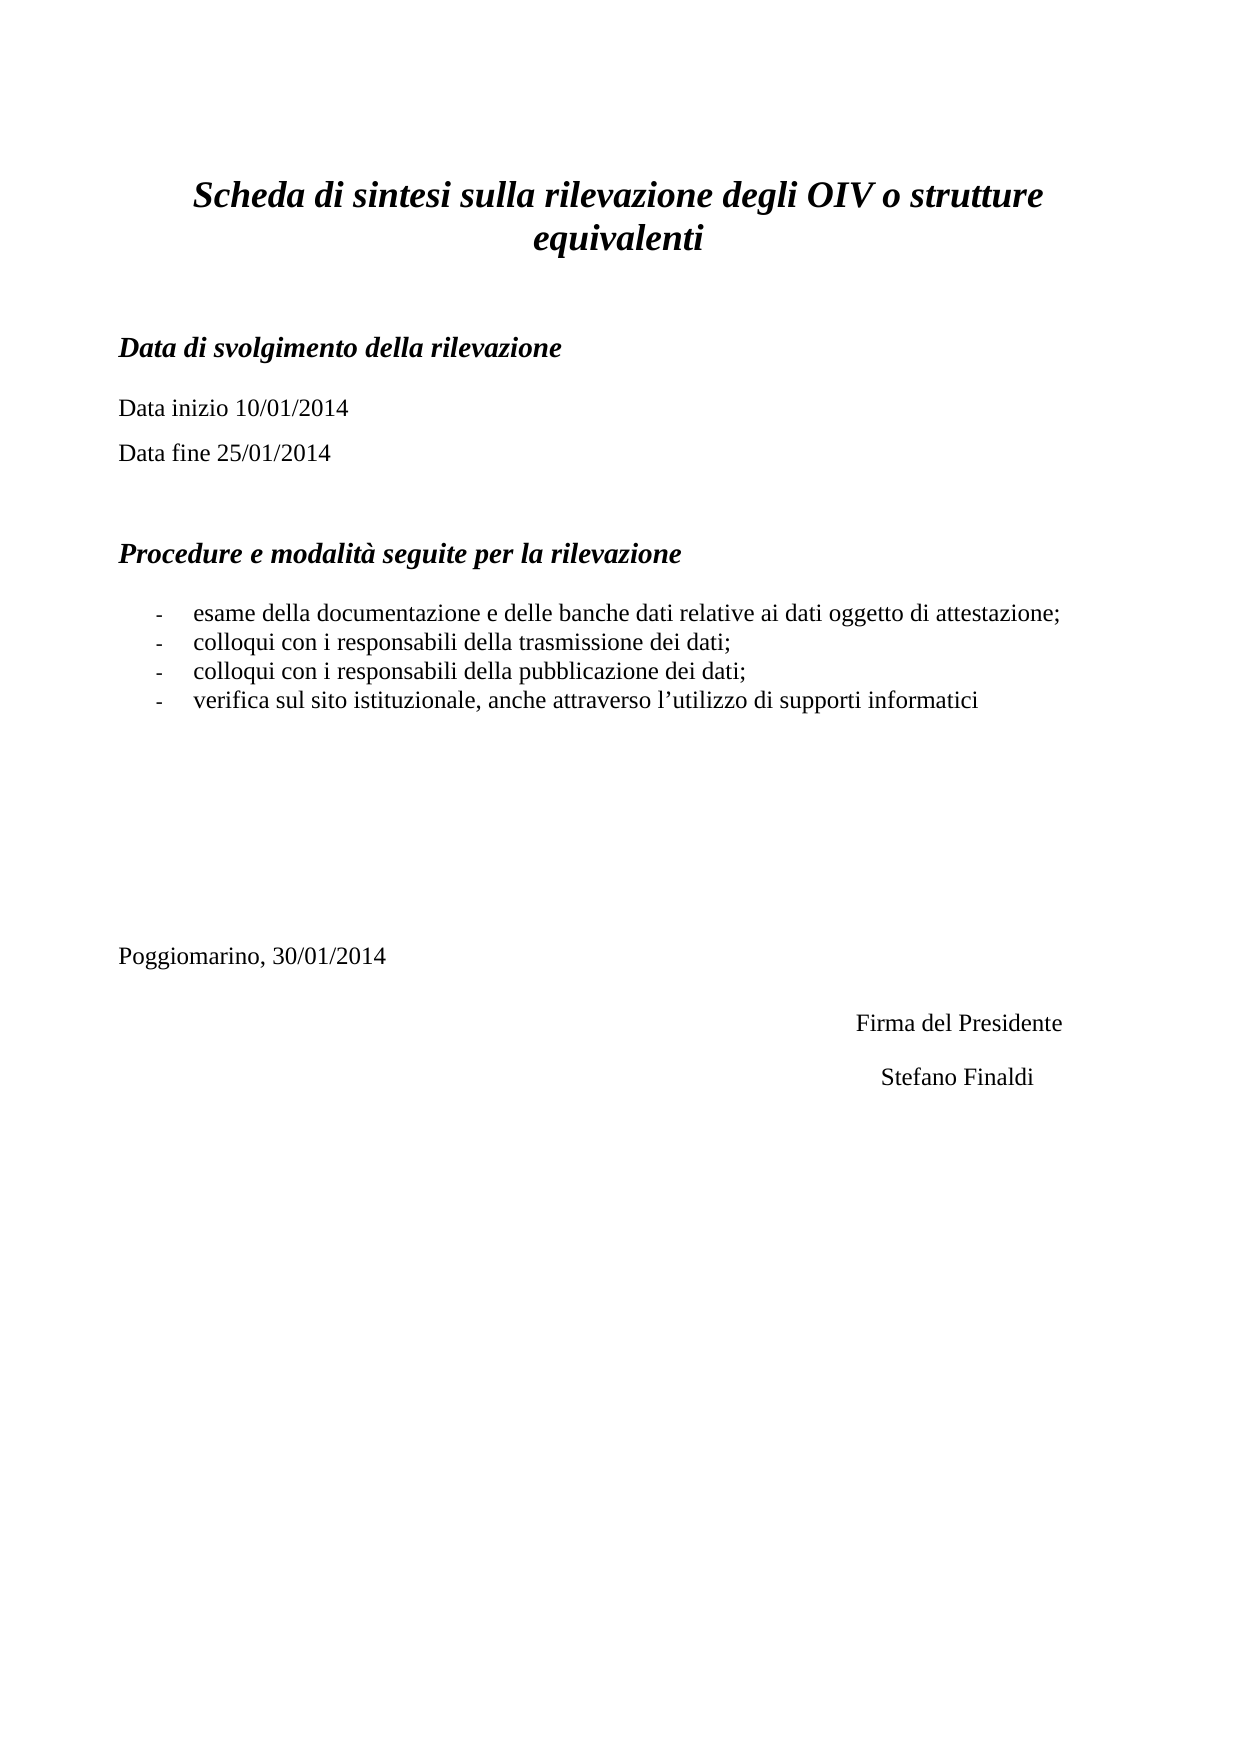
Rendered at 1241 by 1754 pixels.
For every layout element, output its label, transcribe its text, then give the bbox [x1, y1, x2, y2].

list esame della documentazione e delle banche dati relative ai dati oggetto di attestazione; [156, 598, 1122, 627]
text Procedure e modalità seguite per la rilevazione [118, 536, 1122, 569]
text Scheda di sintesi sulla rilevazione degli OIV o strutture equivalenti [118, 173, 1122, 259]
text Data fine 25/01/2014 [118, 438, 1122, 467]
text Data inizio 10/01/2014 [118, 393, 1122, 421]
text Stefano Finaldi [782, 1058, 1122, 1092]
text Poggiomarino, 30/01/2014 [118, 938, 1122, 971]
text Data di svolgimento della rilevazione [118, 330, 1122, 363]
list verifica sul sito istituzionale, anche attraverso l’utilizzo di supporti informatici [156, 685, 1122, 713]
text Firma del Presidente [856, 1004, 1122, 1038]
list colloqui con i responsabili della pubblicazione dei dati; [156, 656, 1122, 685]
list colloqui con i responsabili della trasmissione dei dati; [156, 627, 1122, 656]
